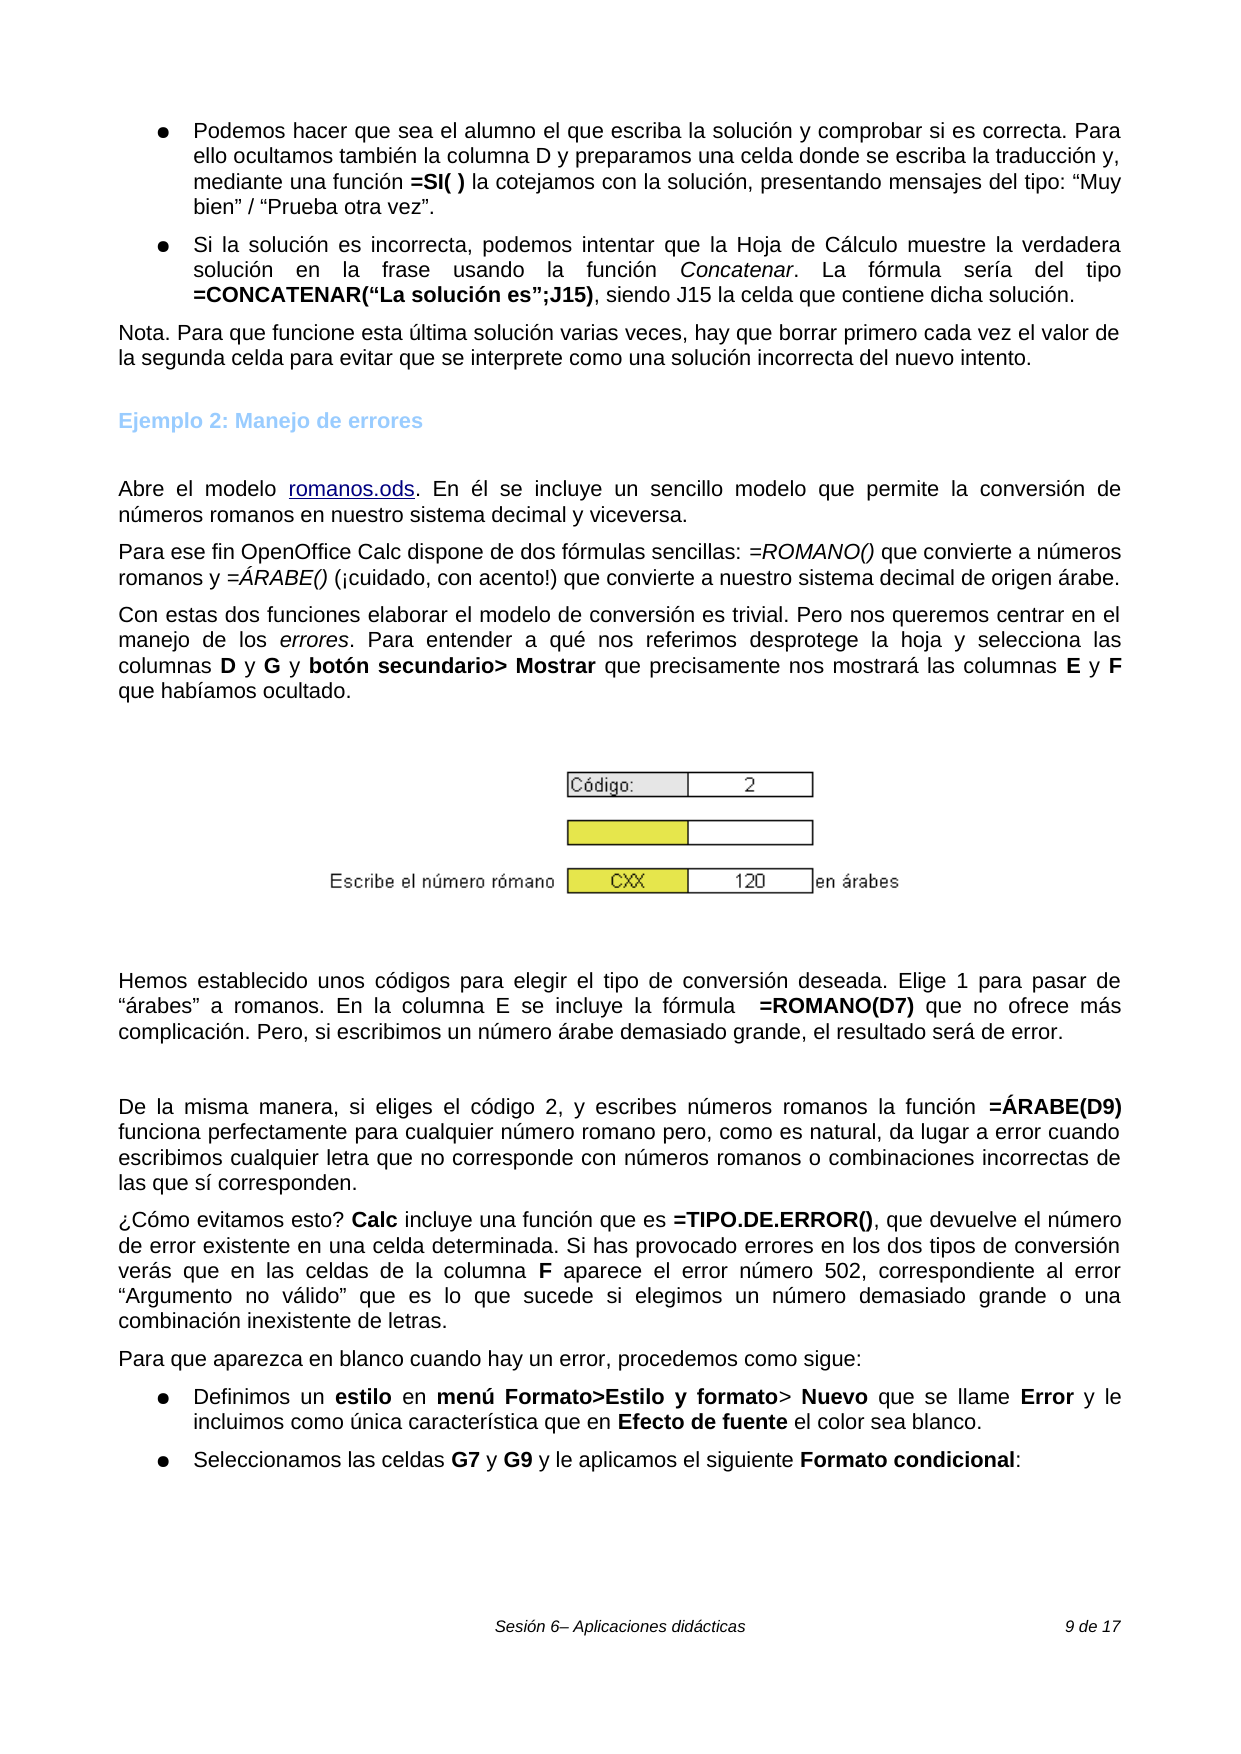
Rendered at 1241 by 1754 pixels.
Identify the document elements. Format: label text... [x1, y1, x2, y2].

text ¿Cómo evitamos esto? Calc incluye una función que es =TIPO.DE.ERROR(), que devuelve el número de error existente en una celda determinada. Si has provocado errores en los dos tipos de conversión verás que en las celdas de la columna F aparece el error número 502, correspondiente al error “Argumento no válido” que es lo que sucede si elegimos un número demasiado grande o una combinación inexistente de letras. [118, 1207, 1122, 1333]
text De la misma manera, si eliges el código 2, y escribes números romanos la función =ÁRABE(D9) funciona perfectamente para cualquier número romano pero, como es natural, da lugar a error cuando escribimos cualquier letra que no corresponde con números romanos o combinaciones incorrectas de las que sí corresponden. [118, 1094, 1122, 1195]
text Nota. Para que funcione esta última solución varias veces, hay que borrar primero cada vez el valor de la segunda celda para evitar que se interprete como una solución incorrecta del nuevo intento. [118, 319, 1122, 370]
list Definimos un estilo en menú Formato>Estilo y formato> Nuevo que se llame Error y le incluimos como única característica que en Efecto de fuente el color sea blanco. [156, 1383, 1122, 1434]
subtitle Ejemplo 2: Manejo de errores [118, 407, 1122, 433]
list Si la solución es incorrecta, podemos intentar que la Hoja de Cálculo muestre la verdadera solución en la frase usando la función Concatenar. La fórmula sería del tipo =CONCATENAR(“La solución es”;J15), siendo J15 la celda que contiene dicha solución. [156, 231, 1122, 307]
list Podemos hacer que sea el alumno el que escriba la solución y comprobar si es correcta. Para ello ocultamos también la columna D y preparamos una celda donde se escriba la traducción y, mediante una función =SI( ) la cotejamos con la solución, presentando mensajes del tipo: “Muy bien” / “Prueba otra vez”. [156, 118, 1122, 219]
picture [318, 755, 922, 922]
text Con estas dos funciones elaborar el modelo de conversión es trivial. Pero nos queremos centrar en el manejo de los errores. Para entender a qué nos referimos desprotege la hoja y selecciona las columnas D y G y botón secundario> Mostrar que precisamente nos mostrará las columnas E y F que habíamos ocultado. [118, 602, 1122, 703]
text Para que aparezca en blanco cuando hay un error, procedemos como sigue: [118, 1346, 1122, 1371]
list Seleccionamos las celdas G7 y G9 y le aplicamos el siguiente Formato condicional: [156, 1446, 1122, 1472]
text Abre el modelo romanos.ods. En él se incluye un sencillo modelo que permite la conversión de números romanos en nuestro sistema decimal y viceversa. [118, 476, 1122, 527]
text Hemos establecido unos códigos para elegir el tipo de conversión deseada. Elige 1 para pasar de “árabes” a romanos. En la columna E se incluye la fórmula =ROMANO(D7) que no ofrece más complicación. Pero, si escribimos un número árabe demasiado grande, el resultado será de error. [118, 968, 1122, 1044]
text Para ese fin OpenOffice Calc dispone de dos fórmulas sencillas: =ROMANO() que convierte a números romanos y =ÁRABE() (¡cuidado, con acento!) que convierte a nuestro sistema decimal de origen árabe. [118, 539, 1122, 590]
